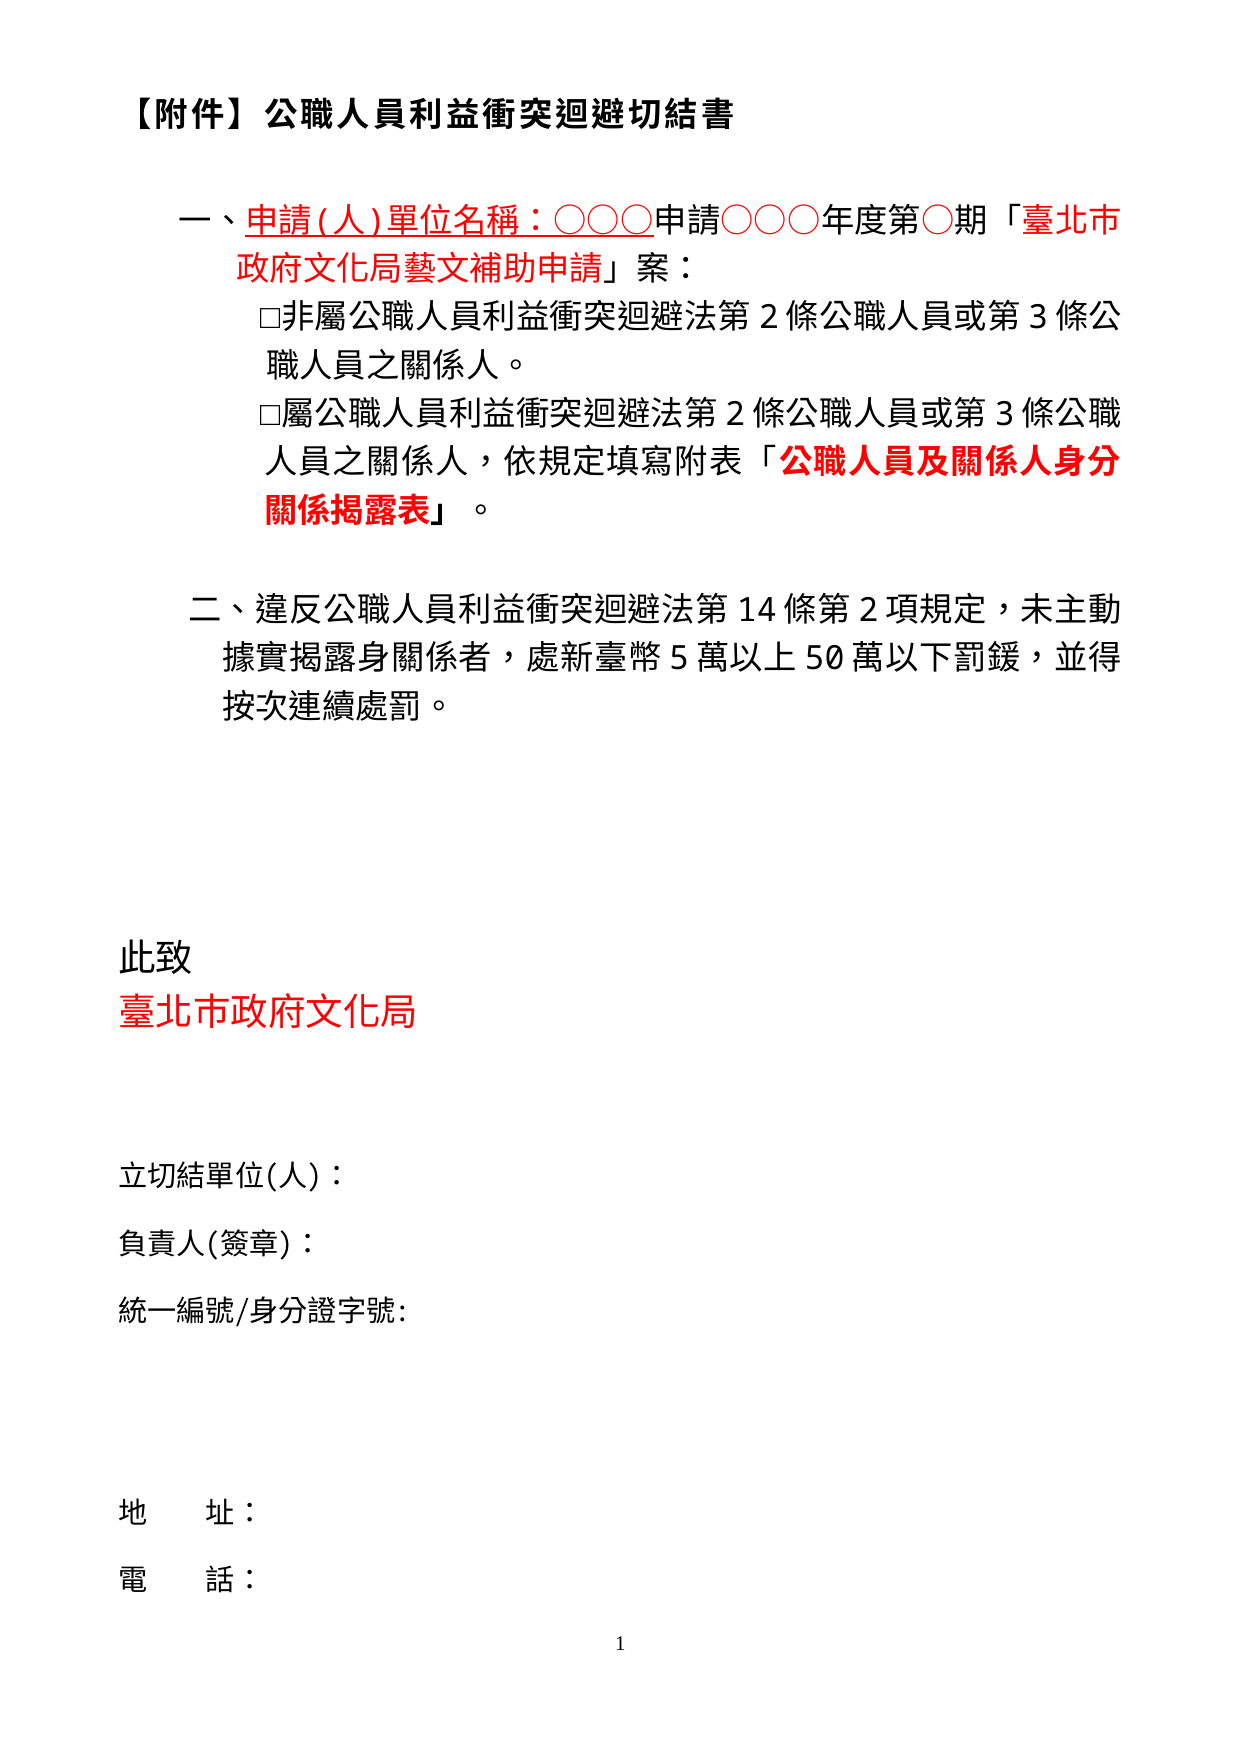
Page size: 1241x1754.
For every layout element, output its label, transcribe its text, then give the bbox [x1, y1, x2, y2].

text 負責人(簽章)： [118, 1220, 1122, 1263]
text 地 址： [118, 1489, 1122, 1532]
text 臺北巿政府文化局 [118, 982, 1122, 1036]
text 電 話： [118, 1557, 1122, 1599]
text 一、申請(人)單位名稱：○○○申請○○○年度第○期「臺北巿政府文化局藝文補助申請」案： [118, 193, 1122, 290]
text 此致 [118, 928, 1122, 982]
text □屬公職人員利益衝突迴避法第2條公職人員或第3條公職人員之關係人，依規定填寫附表「公職人員及關係人身分關係揭露表」。 [118, 387, 1122, 532]
text 二、違反公職人員利益衝突迴避法第14條第2項規定，未主動據實揭露身關係者，處新臺幣5萬以上50萬以下罰鍰，並得按次連續處罰。 [105, 583, 1122, 728]
text 統一編號/身分證字號: [118, 1288, 1122, 1330]
text □非屬公職人員利益衝突迴避法第2條公職人員或第3條公職人員之關係人。 [118, 290, 1122, 387]
text 立切結單位(人)： [118, 1153, 1122, 1195]
text 【附件】公職人員利益衝突迴避切結書 [118, 87, 1122, 136]
